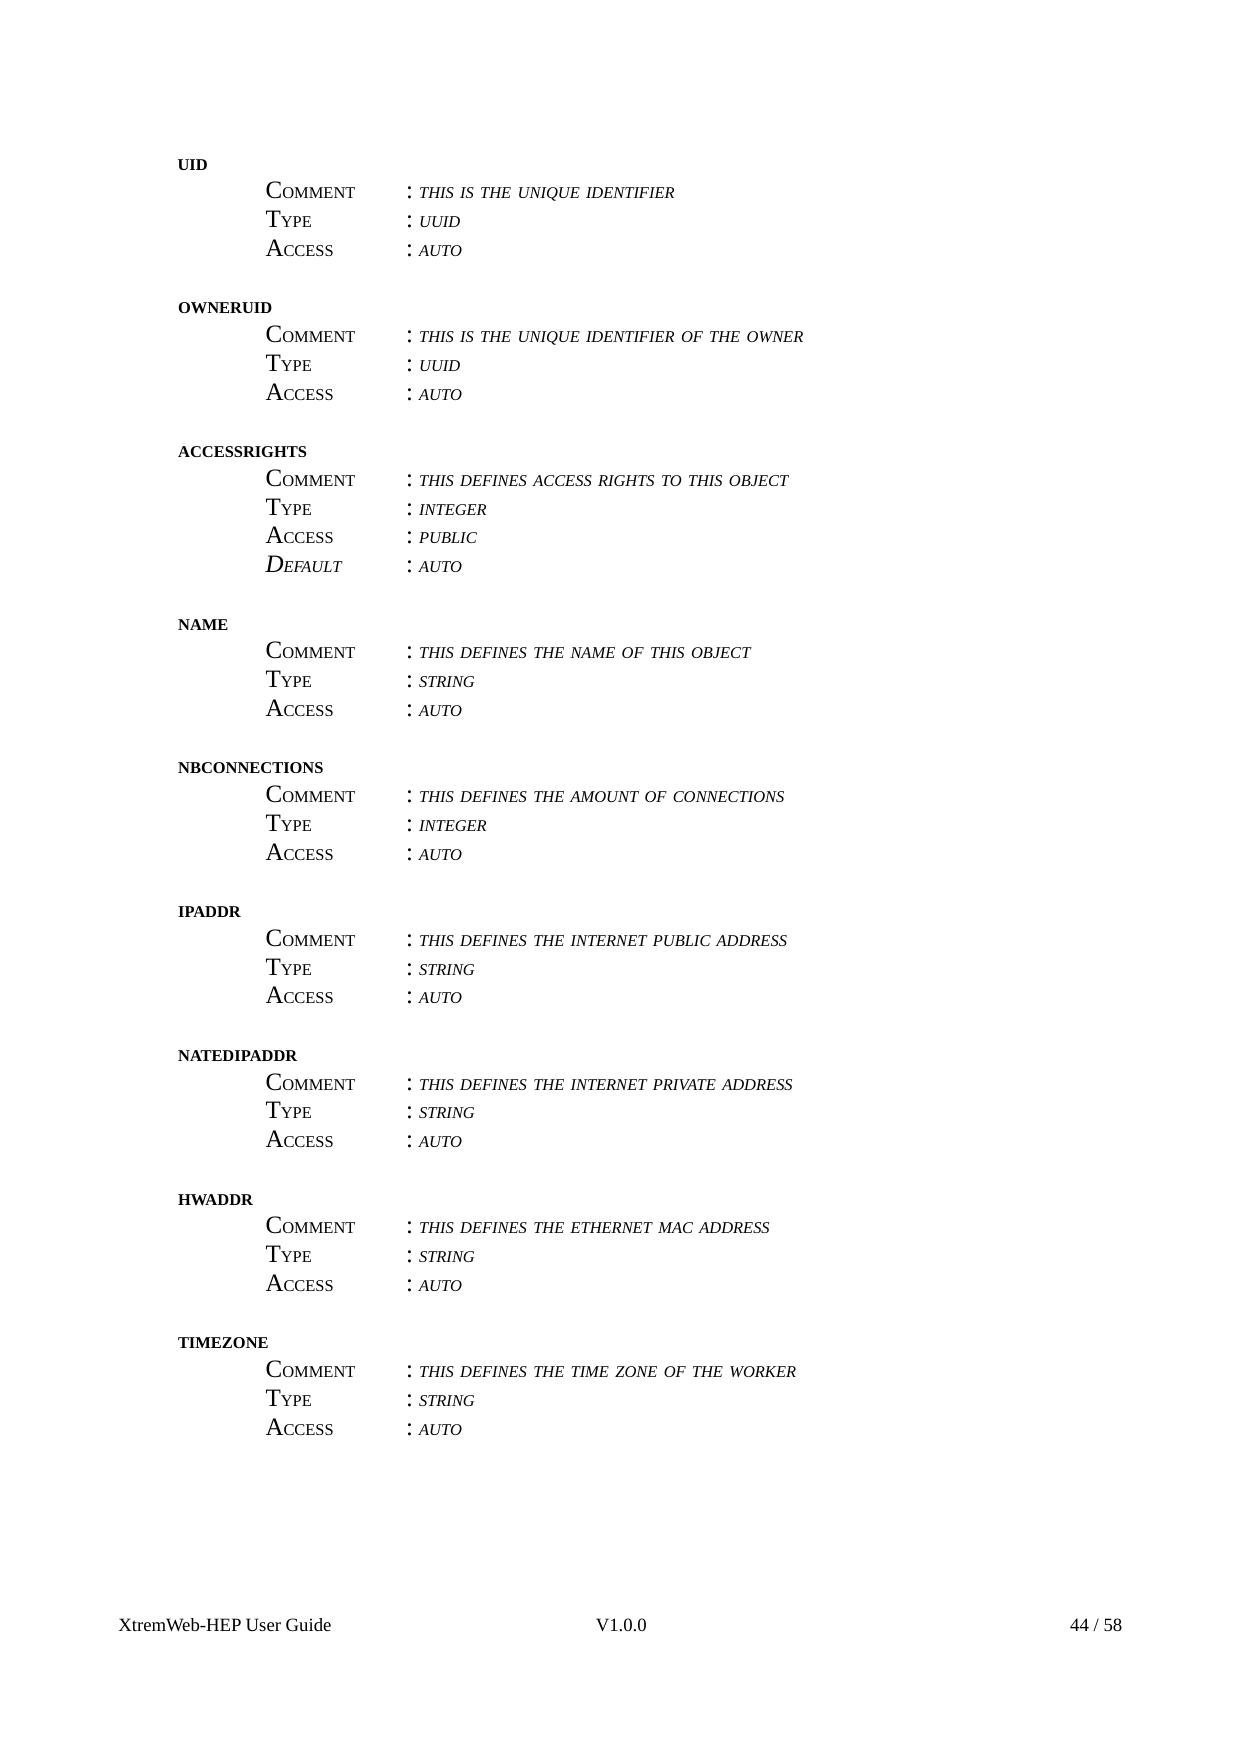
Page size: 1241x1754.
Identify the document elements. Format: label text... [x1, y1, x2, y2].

text Access : auto [265, 1124, 1122, 1153]
text Type : integer [265, 808, 1122, 837]
text uid [177, 147, 1122, 176]
text Type : string [265, 1096, 1122, 1124]
text Type : string [265, 1239, 1122, 1268]
text owneruid [178, 291, 1122, 319]
text Access : auto [265, 981, 1122, 1009]
text Access : auto [265, 1412, 1122, 1441]
text ipaddr [178, 894, 1122, 923]
text Type : integer [265, 492, 1122, 521]
text Type : string [265, 1383, 1122, 1412]
text Type : uuid [265, 348, 1122, 377]
text accessrights [178, 434, 1122, 463]
text Access : public [265, 521, 1122, 549]
text Access : auto [265, 377, 1122, 406]
text Comment : this defines the ethernet mac address [265, 1211, 1122, 1239]
text Type : uuid [265, 204, 1122, 233]
text Type : string [265, 664, 1122, 693]
text Comment : this defines access rights to this object [265, 463, 1122, 492]
text timezone [178, 1326, 1122, 1354]
text nbconnections [178, 751, 1122, 779]
text Comment : this defines the time zone of the worker [265, 1354, 1122, 1383]
text Comment : this defines the internet private address [265, 1067, 1122, 1096]
text Access : auto [265, 693, 1122, 722]
text Comment : this defines the amount of connections [265, 779, 1122, 808]
text hwaddr [178, 1182, 1122, 1211]
text Type : string [265, 952, 1122, 981]
text Access : auto [265, 837, 1122, 866]
text name [178, 607, 1122, 636]
text Comment : this defines the internet public address [265, 923, 1122, 952]
text Access : auto [265, 233, 1122, 262]
text Comment : this defines the name of this object [265, 636, 1122, 664]
text Comment : this is the unique identifier [265, 176, 1122, 204]
text Comment : this is the unique identifier of the owner [265, 319, 1122, 348]
text Access : auto [265, 1268, 1122, 1297]
text natedipaddr [178, 1038, 1122, 1067]
text Default : auto [265, 549, 1122, 578]
